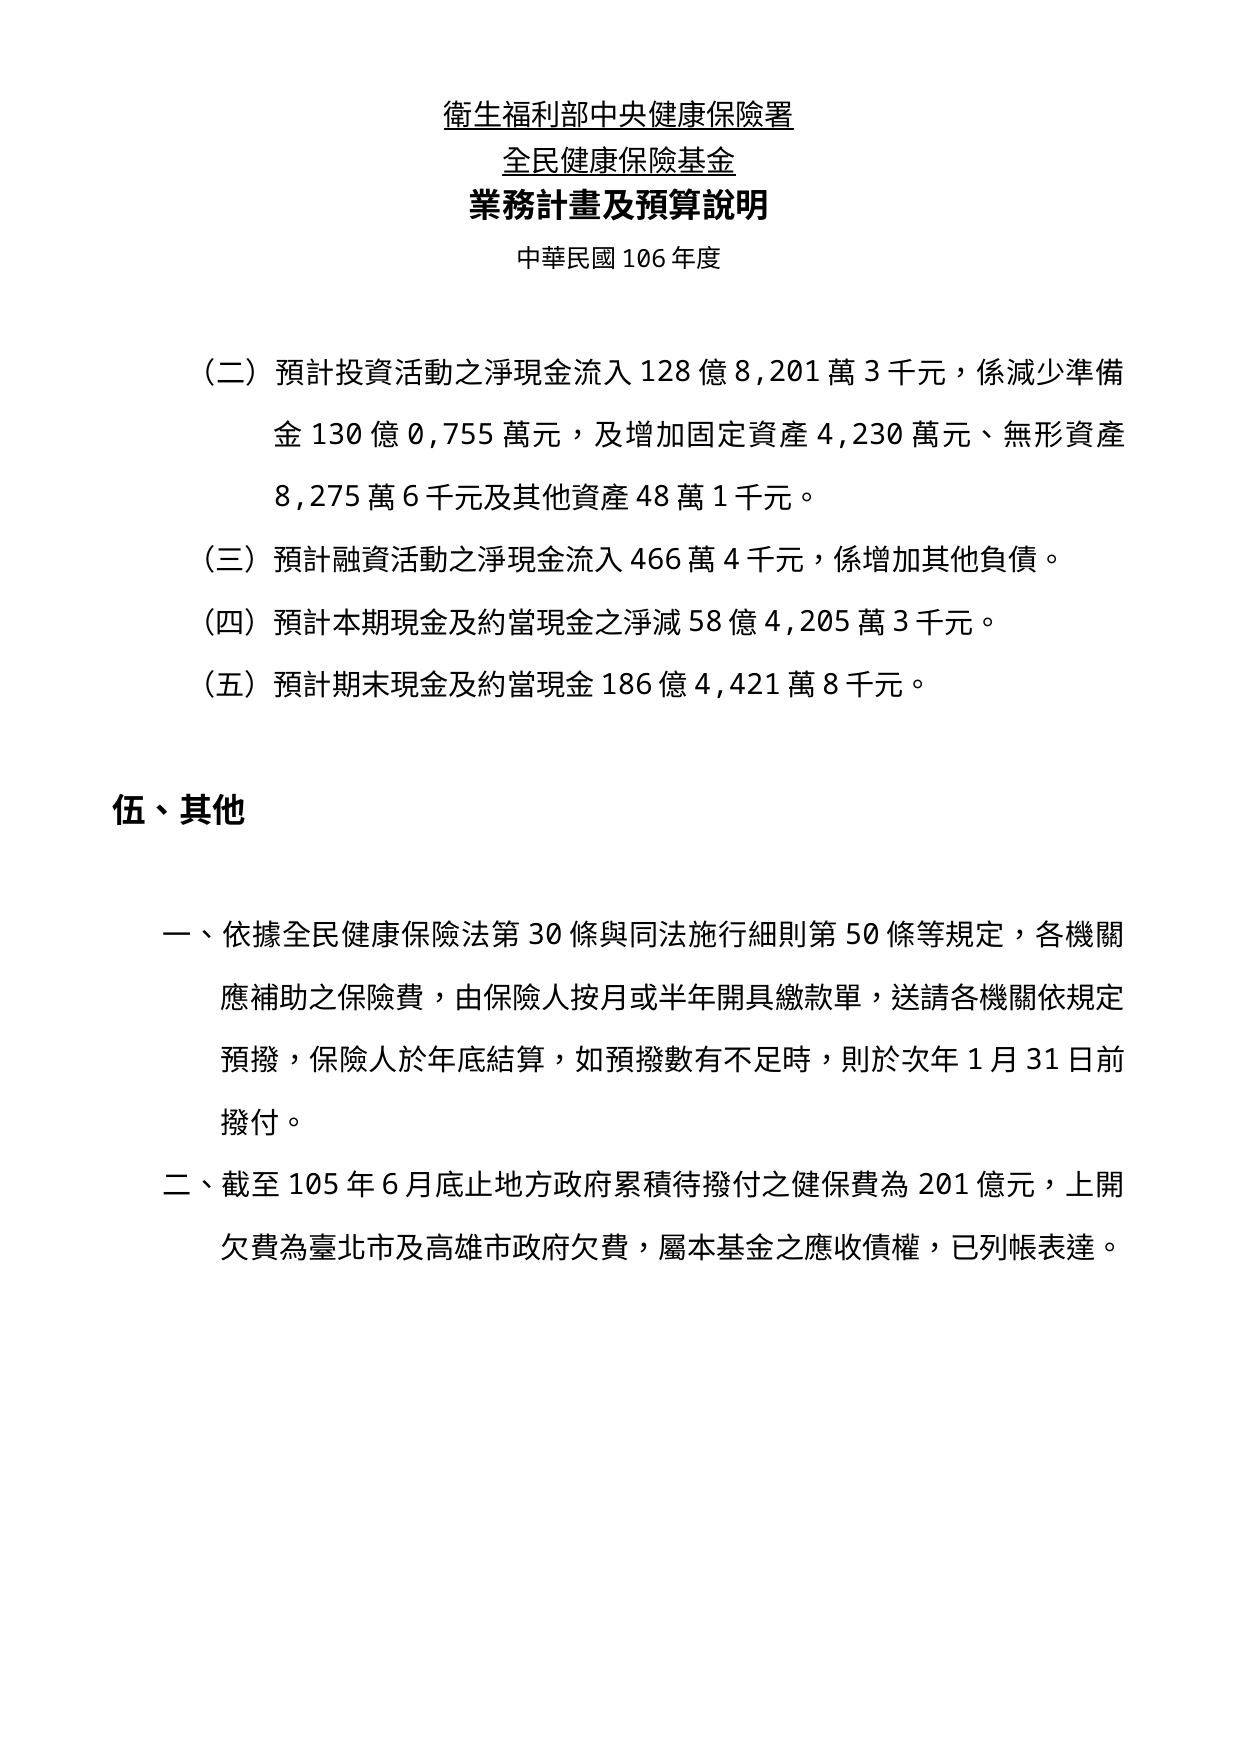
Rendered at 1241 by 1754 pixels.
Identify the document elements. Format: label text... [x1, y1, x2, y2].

text 一、依據全民健康保險法第30條與同法施行細則第50條等規定，各機關應補助之保險費，由保險人按月或半年開具繳款單，送請各機關依規定預撥，保險人於年底結算，如預撥數有不足時，則於次年1月31日前撥付。 [162, 891, 1125, 1141]
text 伍、其他 [112, 766, 1125, 829]
text （五）預計期末現金及約當現金186億4,421萬8千元。 [186, 641, 1125, 704]
text （二）預計投資活動之淨現金流入128億8,201萬3千元，係減少準備金130億0,755萬元，及增加固定資產4,230萬元、無形資產8,275萬6千元及其他資產48萬1千元。 [186, 329, 1125, 516]
text 二、截至105年6月底止地方政府累積待撥付之健保費為201億元，上開欠費為臺北市及高雄市政府欠費，屬本基金之應收債權，已列帳表達。 [162, 1141, 1125, 1266]
text （四）預計本期現金及約當現金之淨減58億4,205萬3千元。 [186, 579, 1125, 641]
text （三）預計融資活動之淨現金流入466萬4千元，係增加其他負債。 [186, 516, 1125, 579]
